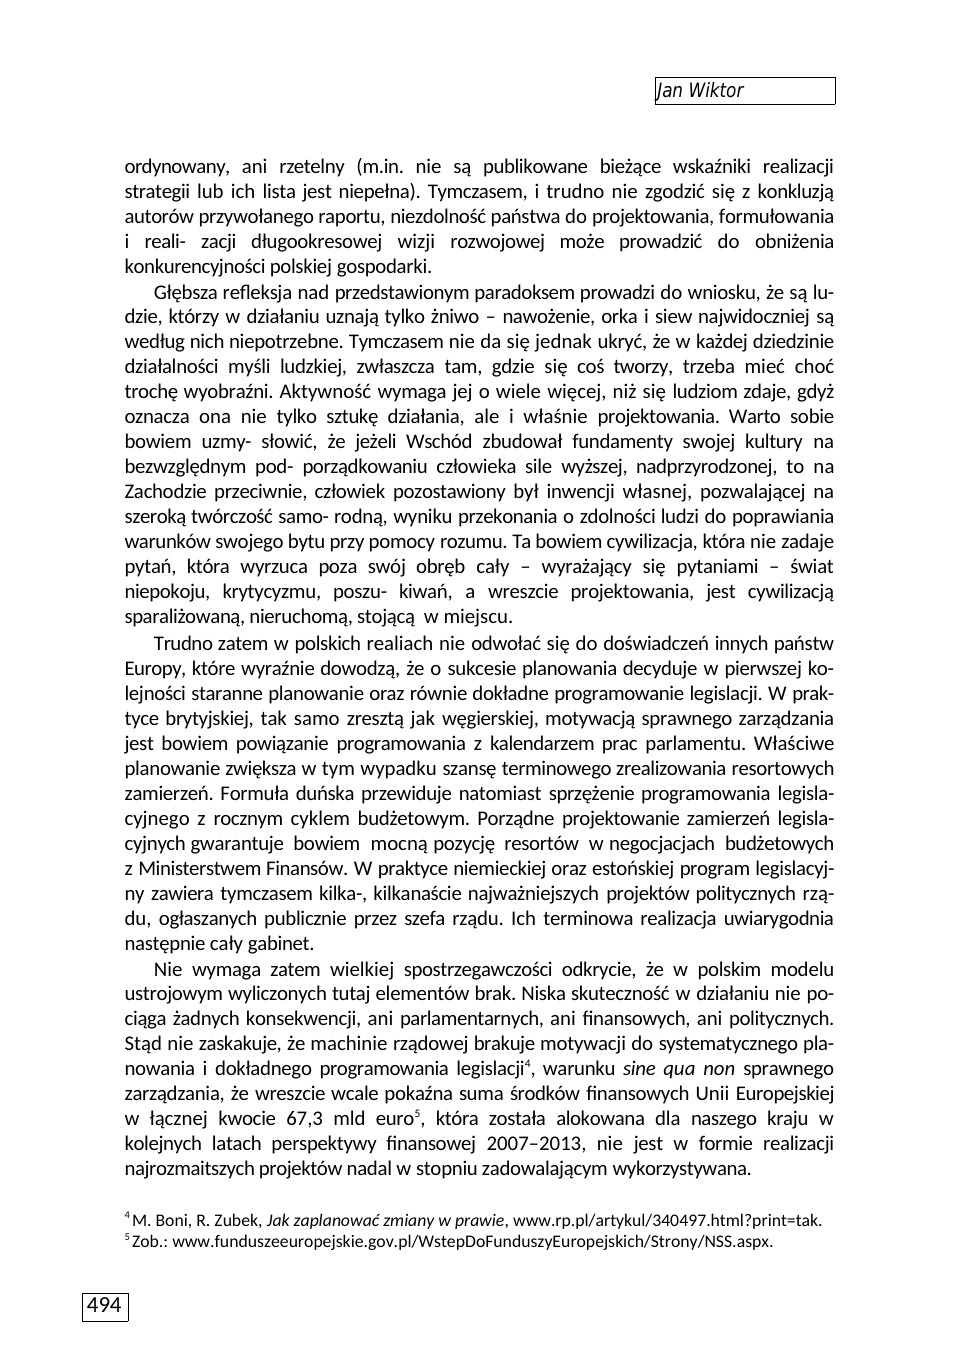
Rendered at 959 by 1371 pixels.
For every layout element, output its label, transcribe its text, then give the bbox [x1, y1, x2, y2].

text 5 Zob.: www.funduszeeuropejskie.gov.pl/WstepDoFunduszyEuropejskich/Strony/NSS.aspx. [124, 1231, 846, 1252]
text ordynowany, ani rzetelny (m.in. nie są publikowane bieżące wskaźniki realizacji strategii lub ich lista jest niepełna). Tymczasem, i trudno nie zgodzić się z konkluzją autorów przywołanego raportu, niezdolność państwa do projektowania, formułowania i reali- zacji długookresowej wizji rozwojowej może prowadzić do obniżenia konkurencyjności polskiej gospodarki. [124, 154, 834, 279]
text Trudno zatem w polskich realiach nie odwołać się do doświadczeń innych państw Europy, które wyraźnie dowodzą, że o sukcesie planowania decyduje w pierwszej ko- lejności staranne planowanie oraz równie dokładne programowanie legislacji. W prak- tyce brytyjskiej, tak samo zresztą jak węgierskiej, motywacją sprawnego zarządzania jest bowiem powiązanie programowania z kalendarzem prac parlamentu. Właściwe planowanie zwiększa w tym wypadku szansę terminowego zrealizowania resortowych zamierzeń. Formuła duńska przewiduje natomiast sprzężenie programowania legisla- cyjnego z rocznym cyklem budżetowym. Porządne projektowanie zamierzeń legisla- cyjnych gwarantuje bowiem mocną pozycję resortów w negocjacjach budżetowych z Ministerstwem Finansów. W praktyce niemieckiej oraz estońskiej program legislacyj- ny zawiera tymczasem kilka-, kilkanaście najważniejszych projektów politycznych rzą- du, ogłaszanych publicznie przez szefa rządu. Ich terminowa realizacja uwiarygodnia następnie cały gabinet. [124, 630, 834, 955]
text Nie wymaga zatem wielkiej spostrzegawczości odkrycie, że w polskim modelu ustrojowym wyliczonych tutaj elementów brak. Niska skuteczność w działaniu nie po- ciąga żadnych konsekwencji, ani parlamentarnych, ani finansowych, ani politycznych. Stąd nie zaskakuje, że machinie rządowej brakuje motywacji do systematycznego pla- nowania i dokładnego programowania legislacji4, warunku sine qua non sprawnego zarządzania, że wreszcie wcale pokaźna suma środków finansowych Unii Europejskiej w łącznej kwocie 67,3 mld euro5, która została alokowana dla naszego kraju w kolejnych latach perspektywy finansowej 2007–2013, nie jest w formie realizacji najrozmaitszych projektów nadal w stopniu zadowalającym wykorzystywana. [124, 956, 834, 1181]
text 4 M. Boni, R. Zubek, Jak zaplanować zmiany w prawie, www.rp.pl/artykul/340497.html?print=tak. [124, 1209, 846, 1231]
text Głębsza refleksja nad przedstawionym paradoksem prowadzi do wniosku, że są lu- dzie, którzy w działaniu uznają tylko żniwo – nawożenie, orka i siew najwidoczniej są według nich niepotrzebne. Tymczasem nie da się jednak ukryć, że w każdej dziedzinie działalności myśli ludzkiej, zwłaszcza tam, gdzie się coś tworzy, trzeba mieć choć trochę wyobraźni. Aktywność wymaga jej o wiele więcej, niż się ludziom zdaje, gdyż oznacza ona nie tylko sztukę działania, ale i właśnie projektowania. Warto sobie bowiem uzmy- słowić, że jeżeli Wschód zbudował fundamenty swojej kultury na bezwzględnym pod- porządkowaniu człowieka sile wyższej, nadprzyrodzonej, to na Zachodzie przeciwnie, człowiek pozostawiony był inwencji własnej, pozwalającej na szeroką twórczość samo- rodną, wyniku przekonania o zdolności ludzi do poprawiania warunków swojego bytu przy pomocy rozumu. Ta bowiem cywilizacja, która nie zadaje pytań, która wyrzuca poza swój obręb cały – wyrażający się pytaniami – świat niepokoju, krytycyzmu, poszu- kiwań, a wreszcie projektowania, jest cywilizacją sparaliżowaną, nieruchomą, stojącą w miejscu. [124, 279, 834, 629]
